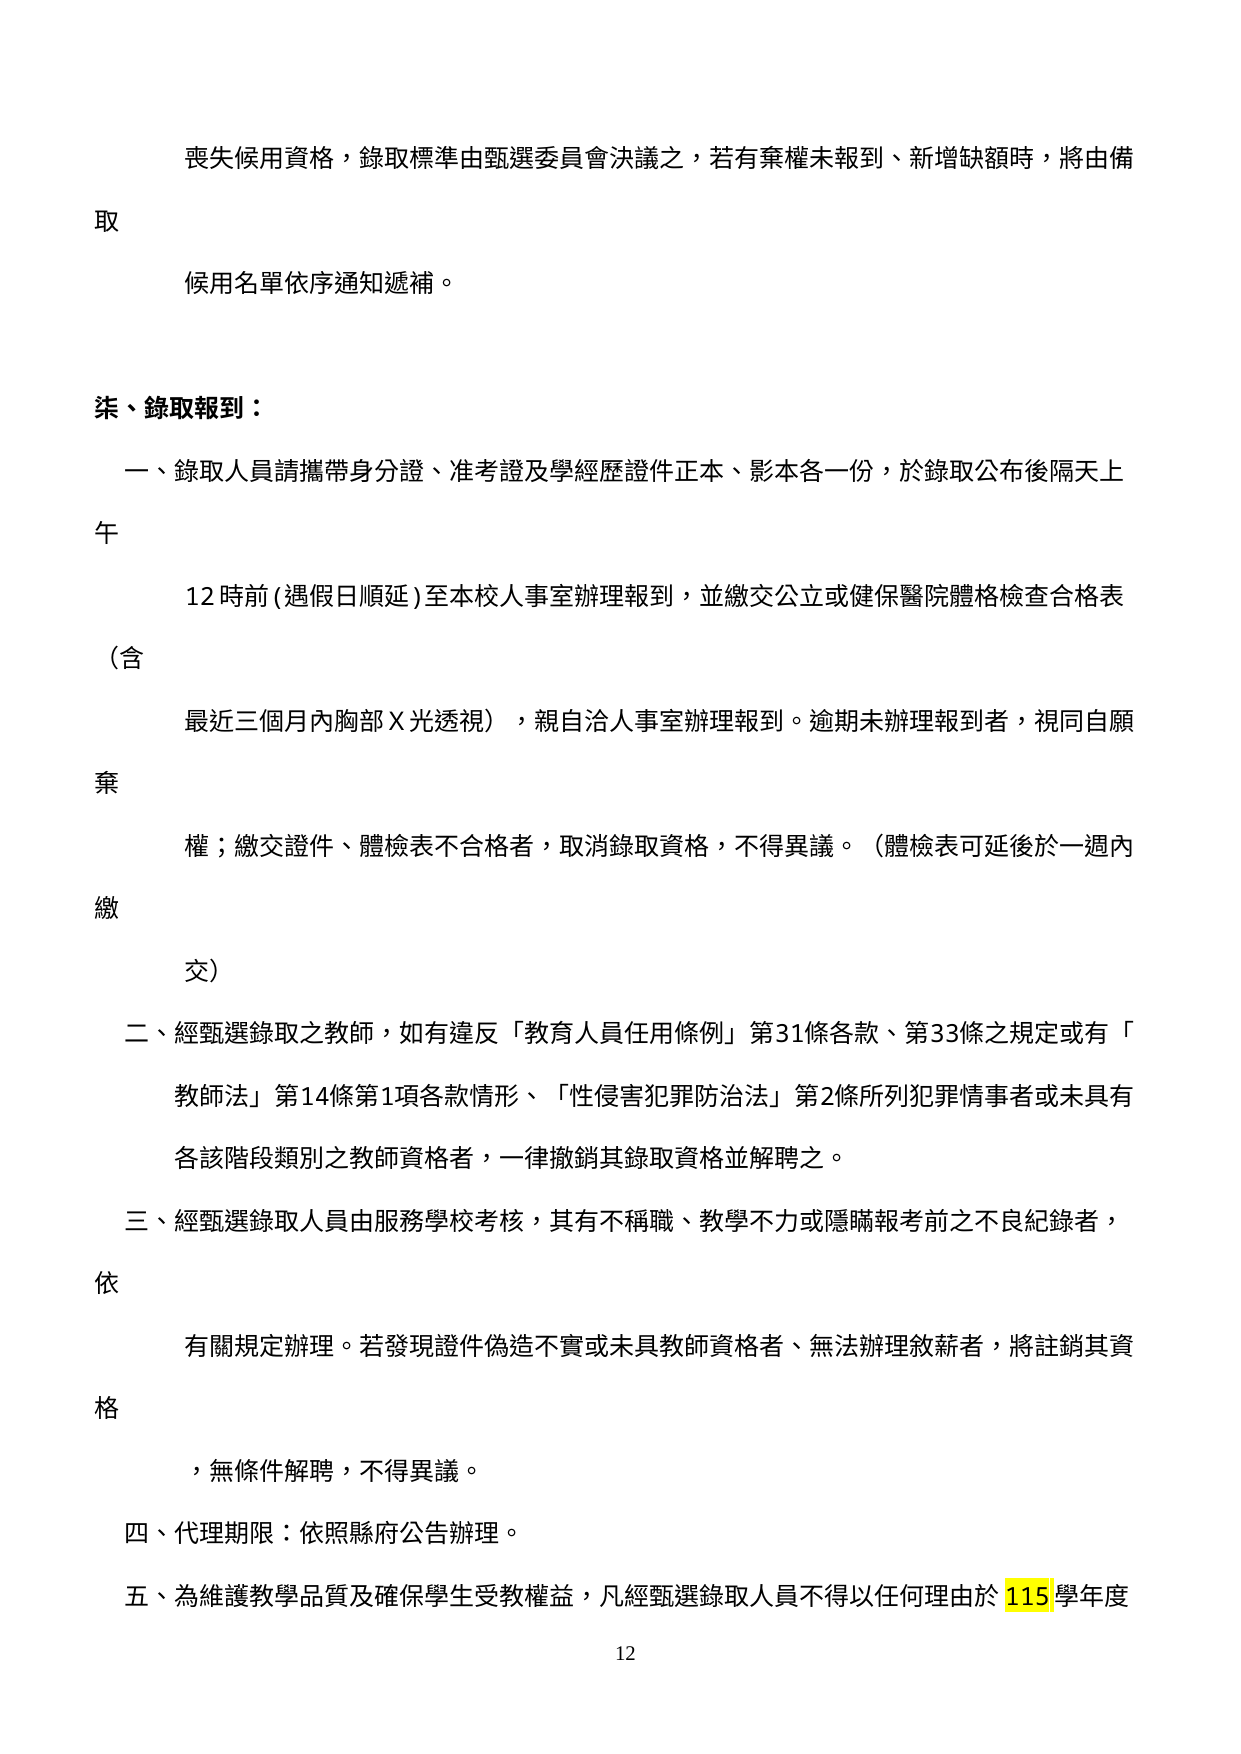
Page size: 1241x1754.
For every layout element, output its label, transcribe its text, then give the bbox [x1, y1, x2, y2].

text 四、代理期限：依照縣府公告辦理。 [94, 1490, 1146, 1552]
text 喪失候用資格，錄取標準由甄選委員會決議之，若有棄權未報到、新增缺額時，將由備取 [94, 115, 1146, 240]
text 候用名單依序通知遞補。 [94, 240, 1146, 302]
text 教師法」第14條第1項各款情形、「性侵害犯罪防治法」第2條所列犯罪情事者或未具有 各該階段類別之教師資格者，一律撤銷其錄取資格並解聘之。 [144, 1052, 1146, 1177]
text ，無條件解聘，不得異議。 [94, 1427, 1146, 1490]
text 一、錄取人員請攜帶身分證、准考證及學經歷證件正本、影本各一份，於錄取公布後隔天上午 [94, 427, 1146, 552]
text 二、經甄選錄取之教師，如有違反「教育人員任用條例」第31條各款、第33條之規定或有「 [94, 990, 1146, 1052]
text 12時前(遇假日順延)至本校人事室辦理報到，並繳交公立或健保醫院體格檢查合格表（含 [94, 552, 1146, 677]
text 五、為維護教學品質及確保學生受教權益，凡經甄選錄取人員不得以任何理由於115學年度 [94, 1552, 1146, 1615]
text 三、經甄選錄取人員由服務學校考核，其有不稱職、教學不力或隱瞞報考前之不良紀錄者，依 有關規定辦理。若發現證件偽造不實或未具教師資格者、無法辦理敘薪者，將註銷其資格 [94, 1177, 1146, 1427]
text 最近三個月內胸部Ｘ光透視），親自洽人事室辦理報到。逾期未辦理報到者，視同自願棄 權；繳交證件、體檢表不合格者，取消錄取資格，不得異議。（體檢表可延後於一週內繳 交） [94, 677, 1146, 990]
text 柒、錄取報到： [94, 365, 1146, 427]
